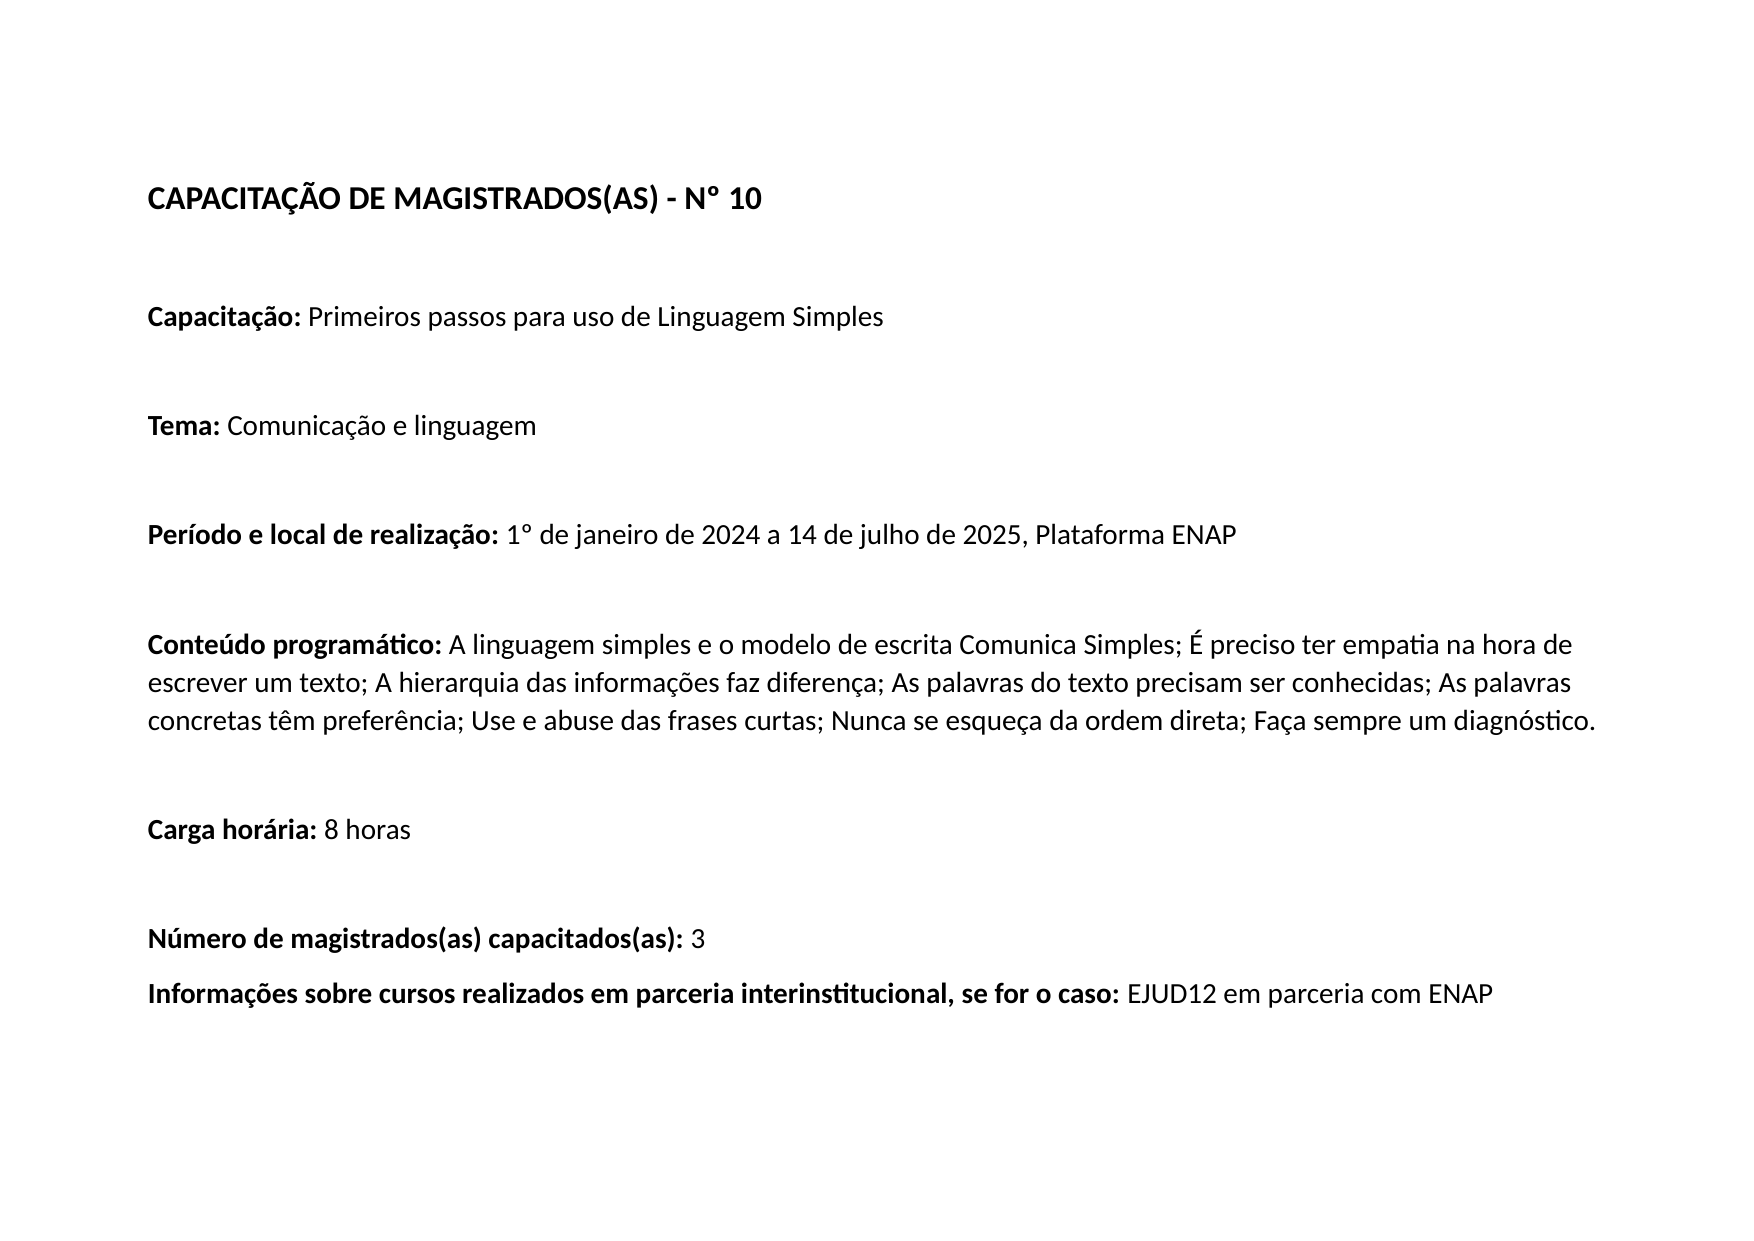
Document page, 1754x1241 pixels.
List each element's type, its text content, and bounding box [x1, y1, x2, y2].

text CAPACITAÇÃO DE MAGISTRADOS(AS) - Nº 10 [148, 177, 1606, 218]
text Carga horária: 8 horas [148, 811, 1606, 847]
text Período e local de realização: 1º de janeiro de 2024 a 14 de julho de 2025, Plataforma ENAP [148, 516, 1606, 552]
text Capacitação: Primeiros passos para uso de Linguagem Simples [148, 298, 1606, 333]
text Informações sobre cursos realizados em parceria interinstitucional, se for o caso: EJUD12 em parceria com ENAP [148, 975, 1606, 1011]
text Número de magistrados(as) capacitados(as): 3 [148, 921, 1606, 956]
text Tema: Comunicação e linguagem [148, 407, 1606, 443]
text Conteúdo programático: A linguagem simples e o modelo de escrita Comunica Simples; É preciso ter empatia na hora de escrever um texto; A hierarquia das informações faz diferença; As palavras do texto precisam ser conhecidas; As palavras concretas têm preferência; Use e abuse das frases curtas; Nunca se esqueça da ordem direta; Faça sempre um diagnóstico. [148, 626, 1606, 737]
